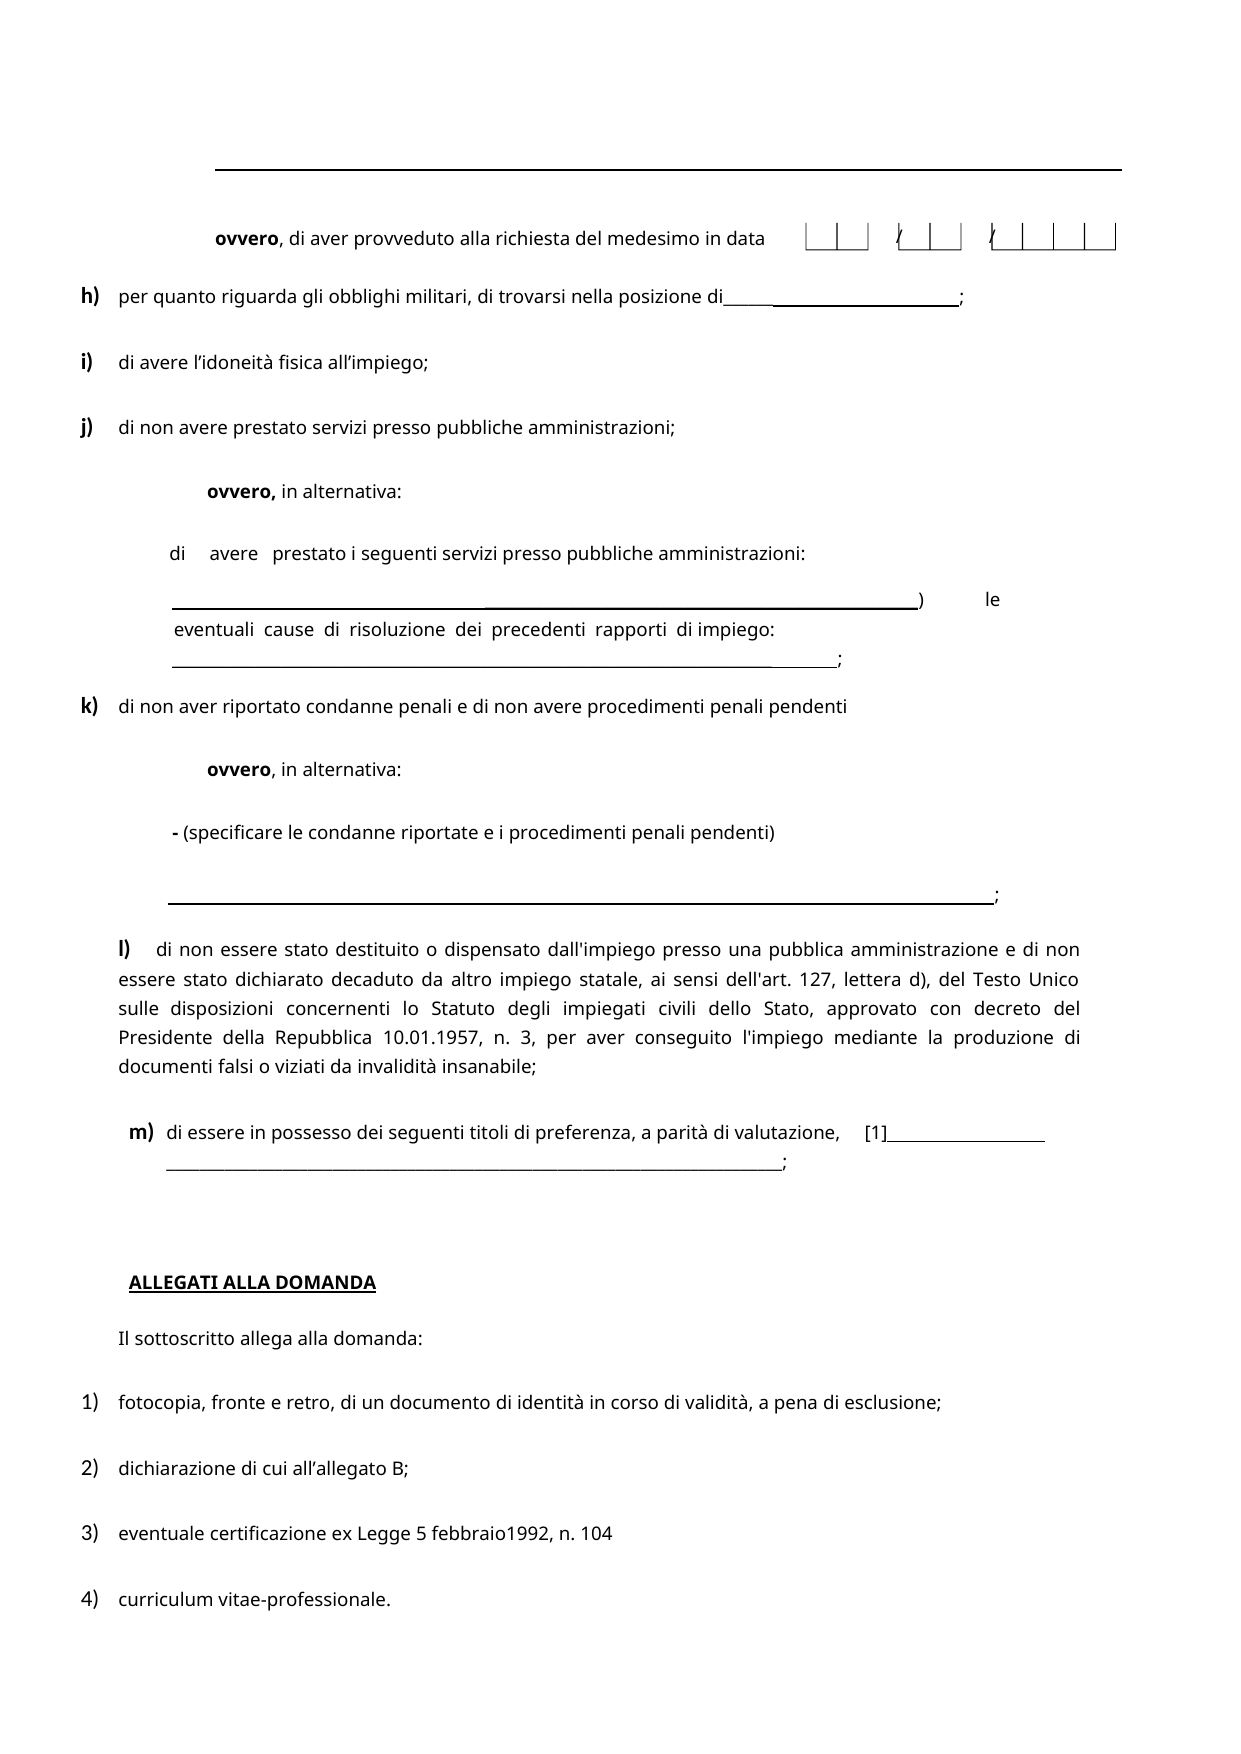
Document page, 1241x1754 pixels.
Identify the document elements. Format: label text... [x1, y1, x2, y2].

text ________________________________________________________________________ ; [172, 645, 1081, 671]
text Il sottoscritto allega alla domanda: [118, 1325, 1122, 1350]
text ALLEGATI ALLA DOMANDA [129, 1269, 1122, 1295]
text ovvero, in alternativa: [207, 756, 1122, 782]
text - (specificare le condanne riportate e i procedimenti penali pendenti) [172, 819, 1122, 844]
list curriculum vitae-professionale. [81, 1584, 1122, 1612]
list di avere l’idoneità fisica all’impiego; [81, 347, 1122, 375]
text [215, 148, 1122, 169]
list fotocopia, fronte e retro, di un documento di identità in corso di validità, a pena di esclusione; [81, 1387, 1122, 1416]
text di avere prestato i seguenti servizi presso pubbliche amministrazioni: [169, 541, 1122, 566]
list di non essere stato destituito o dispensato dall'impiego presso una pubblica amministrazione e di non essere stato dichiarato decaduto da altro impiego statale, ai sensi dell'art. 127, lettera d), del Testo Unico sulle disposizioni concernenti lo Statuto degli impiegati civili dello Stato, approvato con decreto del Presidente della Repubblica 10.01.1957, n. 3, per aver conseguito l'impiego mediante la produzione di documenti falsi o viziati da invalidità insanabile; [118, 934, 1081, 1079]
list di essere in possesso dei seguenti titoli di preferenza, a parità di valutazione, [1] __________________________________________________________________________; [129, 1117, 1081, 1174]
text ovvero, di aver provveduto alla richiesta del medesimo in data / / [215, 223, 805, 251]
list eventuale certificazione ex Legge 5 febbraio1992, n. 104 [81, 1518, 1122, 1547]
list di non aver riportato condanne penali e di non avere procedimenti penali pendenti [81, 691, 1122, 719]
list per quanto riguarda gli obblighi militari, di trovarsi nella posizione di______ ; [81, 281, 1122, 309]
text ovvero, in alternativa: [207, 478, 1122, 503]
text ____________________________________________________) le eventuali cause di risoluzione dei precedenti rapporti di impiego: [172, 587, 1081, 641]
text ; [168, 882, 1122, 907]
list di non avere prestato servizi presso pubbliche amministrazioni; [81, 412, 1122, 441]
list dichiarazione di cui all’allegato B; [81, 1453, 1122, 1481]
